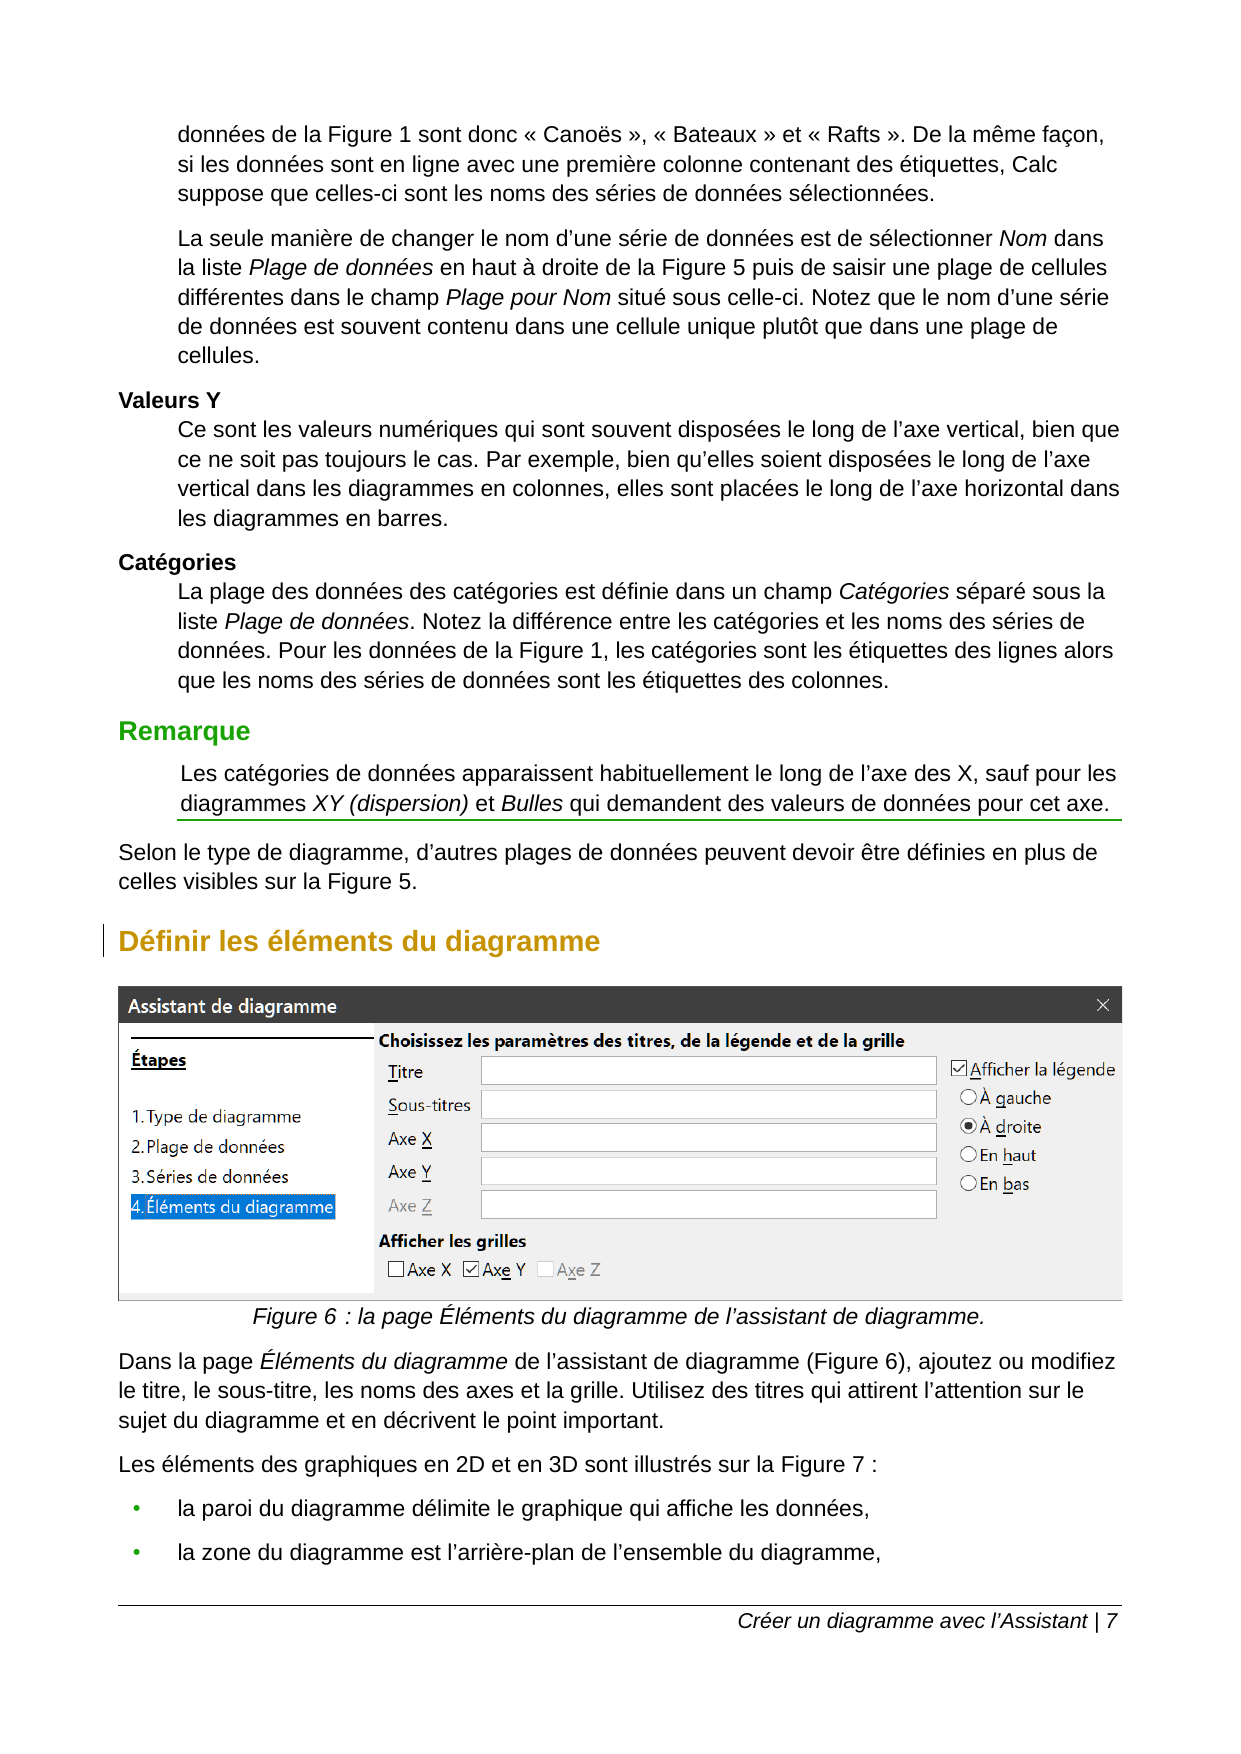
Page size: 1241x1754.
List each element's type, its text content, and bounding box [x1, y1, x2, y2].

subtitle Valeurs Y [118, 383, 1122, 413]
text Dans la page Éléments du diagramme de l’assistant de diagramme (Figure 6), ajoutez ou modifiez le titre, le sous-titre, les noms des axes et la grille. Utilisez des titres qui attirent l’attention sur le sujet du diagramme et en décrivent le point important. [118, 1344, 1122, 1433]
subtitle Catégories [118, 546, 1122, 575]
text Les catégories de données apparaissent habituellement le long de l’axe des X, sauf pour les diagrammes XY (dispersion) et Bulles qui demandent des valeurs de données pour cet axe. [177, 754, 1122, 819]
subtitle Définir les éléments du diagramme [118, 924, 1122, 957]
text Selon le type de diagramme, d’autres plages de données peuvent devoir être définies en plus de celles visibles sur la Figure 5. [118, 836, 1122, 894]
picture [118, 986, 1123, 1301]
text Remarque [118, 715, 1122, 747]
list La plage des données des catégories est définie dans un champ Catégories séparé sous la liste Plage de données. Notez la différence entre les catégories et les noms des séries de données. Pour les données de la Figure 1, les catégories sont les étiquettes des lignes alors que les noms des séries de données sont les étiquettes des colonnes. [177, 575, 1122, 693]
list Ce sont les valeurs numériques qui sont souvent disposées le long de l’axe vertical, bien que ce ne soit pas toujours le cas. Par exemple, bien qu’elles soient disposées le long de l’axe vertical dans les diagrammes en colonnes, elles sont placées le long de l’axe horizontal dans les diagrammes en barres. [177, 413, 1122, 531]
list la zone du diagramme est l’arrière-plan de l’ensemble du diagramme, [133, 1536, 1122, 1565]
text Les éléments des graphiques en 2D et en 3D sont illustrés sur la Figure 7 : [118, 1447, 1122, 1477]
list La seule manière de changer le nom d’une série de données est de sélectionner Nom dans la liste Plage de données en haut à droite de la Figure 5 puis de saisir une plage de cellules différentes dans le champ Plage pour Nom situé sous celle-ci. Notez que le nom d’une série de données est souvent contenu dans une cellule unique plutôt que dans une plage de cellules. [177, 221, 1122, 369]
list données de la Figure 1 sont donc « Canoës », « Bateaux » et « Rafts ». De la même façon, si les données sont en ligne avec une première colonne contenant des étiquettes, Calc suppose que celles-ci sont les noms des séries de données sélectionnées. [177, 118, 1122, 207]
list la paroi du diagramme délimite le graphique qui affiche les données, [133, 1492, 1122, 1521]
text Figure 6 : la page Éléments du diagramme de l’assistant de diagramme. [118, 1301, 1122, 1330]
